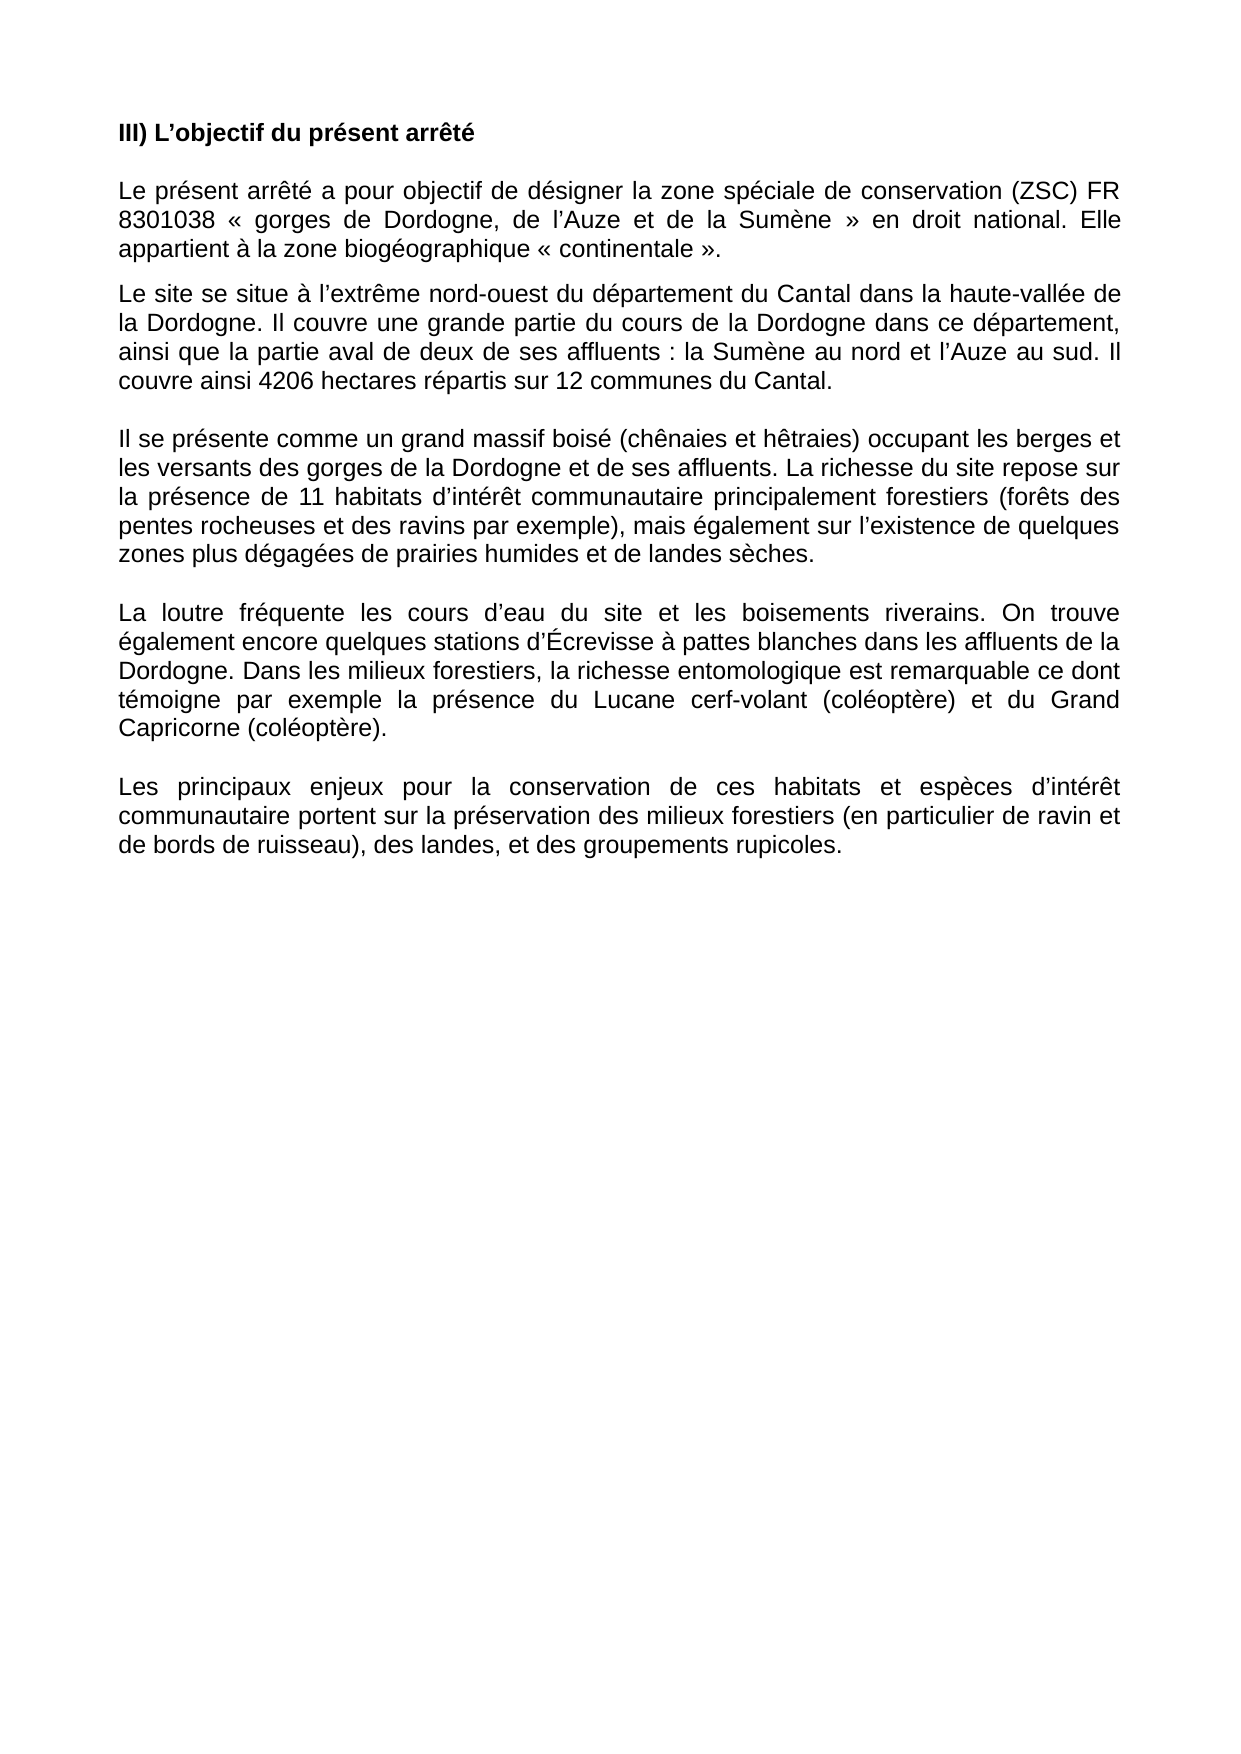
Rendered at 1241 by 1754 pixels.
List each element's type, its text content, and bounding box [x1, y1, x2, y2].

text La loutre fréquente les cours d’eau du site et les boisements riverains. On trouve également encore quelques stations d’Écrevisse à pattes blanches dans les affluents de la Dordogne. Dans les milieux forestiers, la richesse entomologique est remarquable ce dont témoigne par exemple la présence du Lucane cerf-volant (coléoptère) et du Grand Capricorne (coléoptère). [118, 598, 1122, 742]
text III) L’objectif du présent arrêté [118, 118, 1122, 147]
text Les principaux enjeux pour la conservation de ces habitats et espèces d’intérêt communautaire portent sur la préservation des milieux forestiers (en particulier de ravin et de bords de ruisseau), des landes, et des groupements rupicoles. [118, 772, 1122, 858]
text Le présent arrêté a pour objectif de désigner la zone spéciale de conservation (ZSC) FR 8301038 « gorges de Dordogne, de l’Auze et de la Sumène » en droit national. Elle appartient à la zone biogéographique « continentale ». [118, 176, 1122, 262]
text Le site se situe à l’extrême nord-ouest du département du Cantal dans la haute-vallée de la Dordogne. Il couvre une grande partie du cours de la Dordogne dans ce département, ainsi que la partie aval de deux de ses affluents : la Sumène au nord et l’Auze au sud. Il couvre ainsi 4206 hectares répartis sur 12 communes du Cantal. [118, 279, 1122, 394]
text Il se présente comme un grand massif boisé (chênaies et hêtraies) occupant les berges et les versants des gorges de la Dordogne et de ses affluents. La richesse du site repose sur la présence de 11 habitats d’intérêt communautaire principalement forestiers (forêts des pentes rocheuses et des ravins par exemple), mais également sur l’existence de quelques zones plus dégagées de prairies humides et de landes sèches. [118, 424, 1122, 568]
